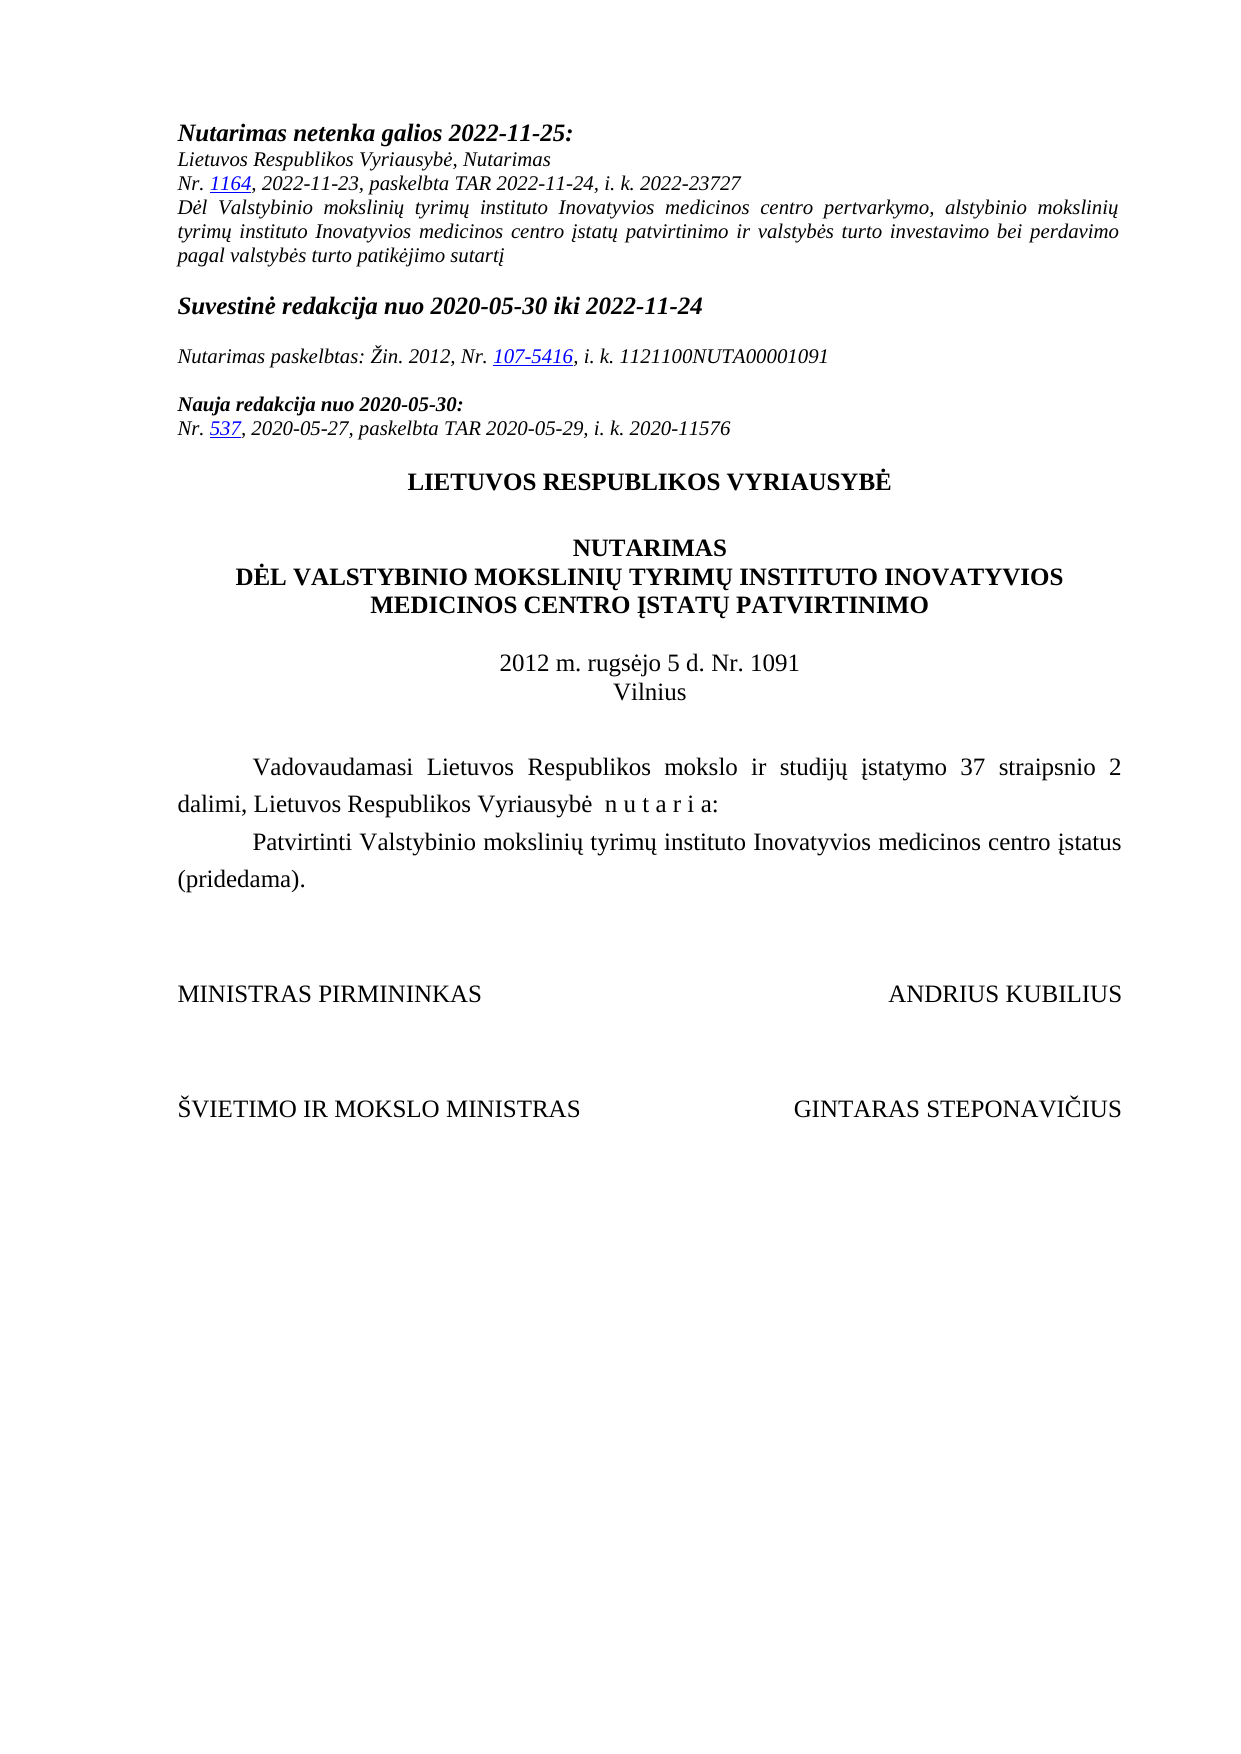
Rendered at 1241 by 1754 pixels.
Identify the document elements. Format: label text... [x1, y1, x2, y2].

text Vadovaudamasi Lietuvos Respublikos mokslo ir studijų įstatymo 37 straipsnio 2 dalimi, Lietuvos Respublikos Vyriausybė n u t a r i a: [177, 743, 1122, 818]
text Nauja redakcija nuo 2020-05-30: [177, 392, 1122, 416]
text Nr. 1164, 2022-11-23, paskelbta TAR 2022-11-24, i. k. 2022-23727 [177, 171, 1122, 195]
text Dėl Valstybinio mokslinių tyrimų instituto Inovatyvios medicinos centro pertvarkymo, alstybinio mokslinių tyrimų instituto Inovatyvios medicinos centro įstatų patvirtinimo ir valstybės turto investavimo bei perdavimo pagal valstybės turto patikėjimo sutartį [177, 195, 1122, 267]
text Nutarimas netenka galios 2022-11-25: [177, 118, 1122, 147]
text Suvestinė redakcija nuo 2020-05-30 iki 2022-11-24 [177, 291, 1122, 320]
text Patvirtinti Valstybinio mokslinių tyrimų instituto Inovatyvios medicinos centro įstatus (pridedama). [177, 818, 1122, 893]
text ŠVIETIMO IR MOKSLO MINISTRAS GINTARAS STEPONAVIČIUS [177, 1094, 1122, 1123]
text 2012 m. rugsėjo 5 d. Nr. 1091 [177, 648, 1122, 677]
text Lietuvos Respublikos Vyriausybė, Nutarimas [177, 147, 1122, 171]
text MINISTRAS PIRMININKAS ANDRIUS KUBILIUS [177, 979, 1122, 1008]
text NUTARIMAS [177, 533, 1122, 562]
text DĖL VALSTYBINIO MOKSLINIŲ TYRIMŲ INSTITUTO INOVATYVIOS MEDICINOS CENTRO ĮSTATŲ PATVIRTINIMO [177, 562, 1122, 619]
text Vilnius [177, 677, 1122, 705]
text LIETUVOS RESPUBLIKOS VYRIAUSYBĖ [177, 467, 1122, 495]
text Nr. 537, 2020-05-27, paskelbta TAR 2020-05-29, i. k. 2020-11576 [177, 416, 1122, 440]
text Nutarimas paskelbtas: Žin. 2012, Nr. 107-5416, i. k. 1121100NUTA00001091 [177, 344, 1122, 368]
